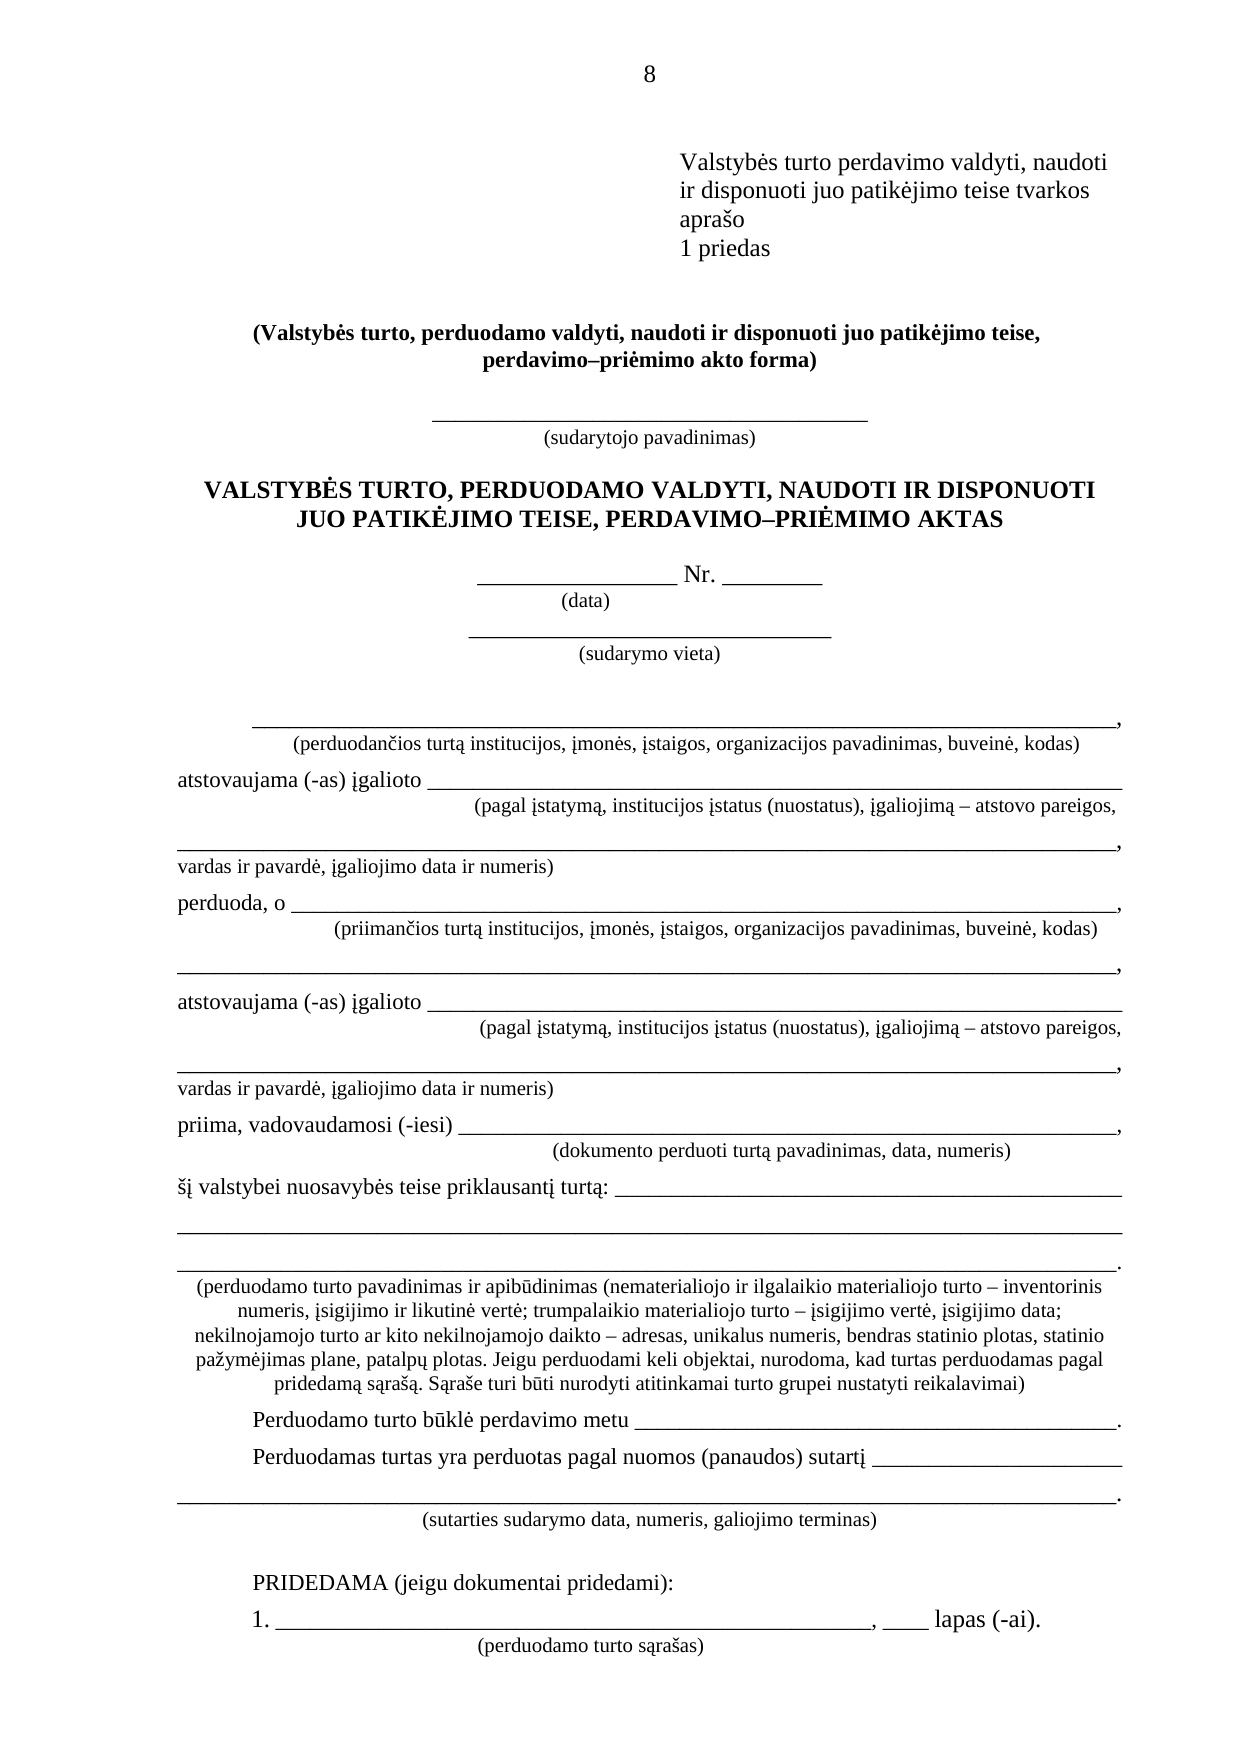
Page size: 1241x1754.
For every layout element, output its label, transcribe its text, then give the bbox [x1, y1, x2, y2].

text (dokumento perduoti turtą pavadinimas, data, numeris) [477, 1138, 1122, 1162]
text Perduodamas turtas yra perduotas pagal nuomos (panaudos) sutartį [177, 1432, 1122, 1470]
text perduoda, o , [177, 878, 1122, 916]
text šį valstybei nuosavybės teise priklausantį turtą: [177, 1162, 1122, 1199]
text (perduodamo turto pavadinimas ir apibūdinimas (nematerialiojo ir ilgalaikio materialiojo turto – inventorinis numeris, įsigijimo ir likutinė vertė; trumpalaikio materialiojo turto – įsigijimo vertė, įsigijimo data; nekilnojamojo turto ar kito nekilnojamojo daikto – adresas, unikalus numeris, bendras statinio plotas, statinio pažymėjimas plane, patalpų plotas. Jeigu perduodami keli objektai, nurodoma, kad turtas perduodamas pagal pridedamą sąrašą. Sąraše turi būti nurodyti atitinkamai turto grupei nustatyti reikalavimai) [177, 1274, 1122, 1395]
text vardas ir pavardė, įgaliojimo data ir numeris) [177, 854, 1122, 878]
text Valstybės turto perdavimo valdyti, naudoti ir disponuoti juo patikėjimo teise tvarkos aprašo [679, 147, 1122, 233]
text , [177, 940, 1122, 977]
text _____________________________ [177, 612, 1122, 641]
text 1 priedas [679, 233, 1122, 262]
text vardas ir pavardė, įgaliojimo data ir numeris) [177, 1076, 1122, 1100]
text 1. ____________________________________________________, ____ lapas (-ai). [177, 1595, 1122, 1633]
text (sudarytojo pavadinimas) [177, 425, 1122, 449]
text , [177, 817, 1122, 854]
text (sudarymo vieta) [177, 641, 1122, 665]
text (Valstybės turto, perduodamo valdyti, naudoti ir disponuoti juo patikėjimo teise, perdavimo–priėmimo akto forma) [177, 319, 1122, 372]
text , [177, 693, 1122, 731]
text ________________ Nr. ________ [177, 559, 1122, 588]
text VALSTYBĖS TURTO, PERDUODAMO VALDYTI, NAUDOTI IR DISPONUOTI JUO PATIKĖJIMO TEISE, PERDAVIMO–PRIĖMIMO AKTAS [177, 475, 1122, 533]
text (perduodamo turto sąrašas) [402, 1633, 1122, 1657]
text . [177, 1470, 1122, 1507]
text (data) [177, 588, 1122, 612]
text (perduodančios turtą institucijos, įmonės, įstaigos, organizacijos pavadinimas, buveinė, kodas) [177, 731, 1122, 755]
text PRIDEDAMA (jeigu dokumentai pridedami): [177, 1569, 1122, 1595]
text atstovaujama (-as) įgalioto [177, 755, 1122, 792]
text (pagal įstatymą, institucijos įstatus (nuostatus), įgaliojimą – atstovo pareigos, [402, 792, 1122, 817]
text (priimančios turtą institucijos, įmonės, įstaigos, organizacijos pavadinimas, buveinė, kodas) [177, 916, 1122, 940]
text atstovaujama (-as) įgalioto [177, 977, 1122, 1015]
text Perduodamo turto būklė perdavimo metu . [177, 1395, 1122, 1432]
text (sutarties sudarymo data, numeris, galiojimo terminas) [177, 1507, 1122, 1531]
text (pagal įstatymą, institucijos įstatus (nuostatus), įgaliojimą – atstovo pareigos, [177, 1015, 1122, 1039]
text , [177, 1039, 1122, 1076]
text . [177, 1237, 1122, 1274]
text ______________________________________ [177, 398, 1122, 425]
text priima, vadovaudamosi (-iesi) , [177, 1100, 1122, 1138]
